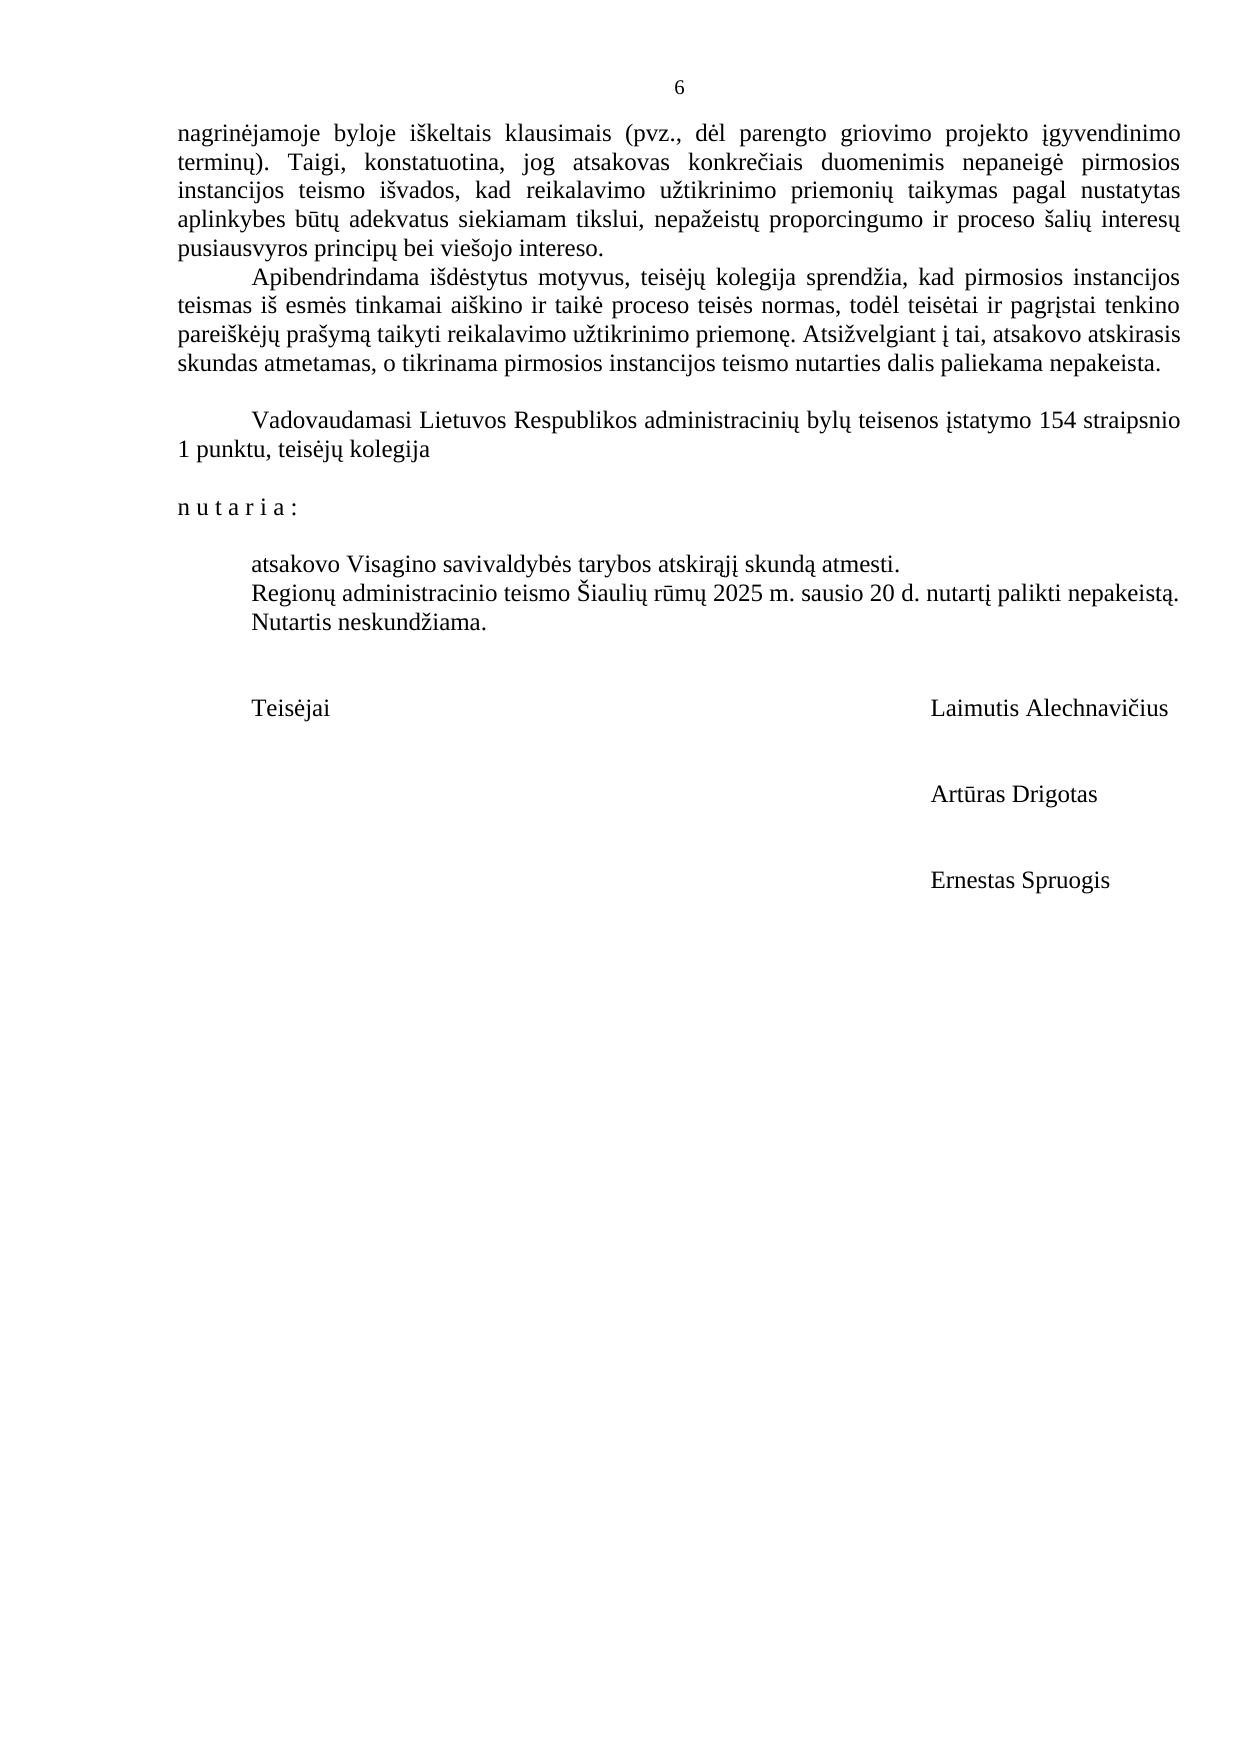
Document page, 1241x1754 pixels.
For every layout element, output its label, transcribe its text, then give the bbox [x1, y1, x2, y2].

text Apibendrindama išdėstytus motyvus, teisėjų kolegija sprendžia, kad pirmosios instancijos teismas iš esmės tinkamai aiškino ir taikė proceso teisės normas, todėl teisėtai ir pagrįstai tenkino pareiškėjų prašymą taikyti reikalavimo užtikrinimo priemonę. Atsižvelgiant į tai, atsakovo atskirasis skundas atmetamas, o tikrinama pirmosios instancijos teismo nutarties dalis paliekama nepakeista. [177, 262, 1181, 377]
text Artūras Drigotas [177, 779, 1181, 808]
text Regionų administracinio teismo Šiaulių rūmų 2025 m. sausio 20 d. nutartį palikti nepakeistą. [177, 578, 1181, 607]
text atsakovo Visagino savivaldybės tarybos atskirąjį skundą atmesti. [177, 549, 1181, 578]
text n u t a r i a : [177, 492, 1181, 521]
text Ernestas Spruogis [177, 866, 1181, 894]
text Vadovaudamasi Lietuvos Respublikos administracinių bylų teisenos įstatymo 154 straipsnio 1 punktu, teisėjų kolegija [177, 406, 1181, 463]
text Teisėjai Laimutis Alechnavičius [177, 693, 1181, 722]
text nagrinėjamoje byloje iškeltais klausimais (pvz., dėl parengto griovimo projekto įgyvendinimo terminų). Taigi, konstatuotina, jog atsakovas konkrečiais duomenimis nepaneigė pirmosios instancijos teismo išvados, kad reikalavimo užtikrinimo priemonių taikymas pagal nustatytas aplinkybes būtų adekvatus siekiamam tikslui, nepažeistų proporcingumo ir proceso šalių interesų pusiausvyros principų bei viešojo intereso. [177, 118, 1181, 262]
text Nutartis neskundžiama. [177, 607, 1181, 636]
